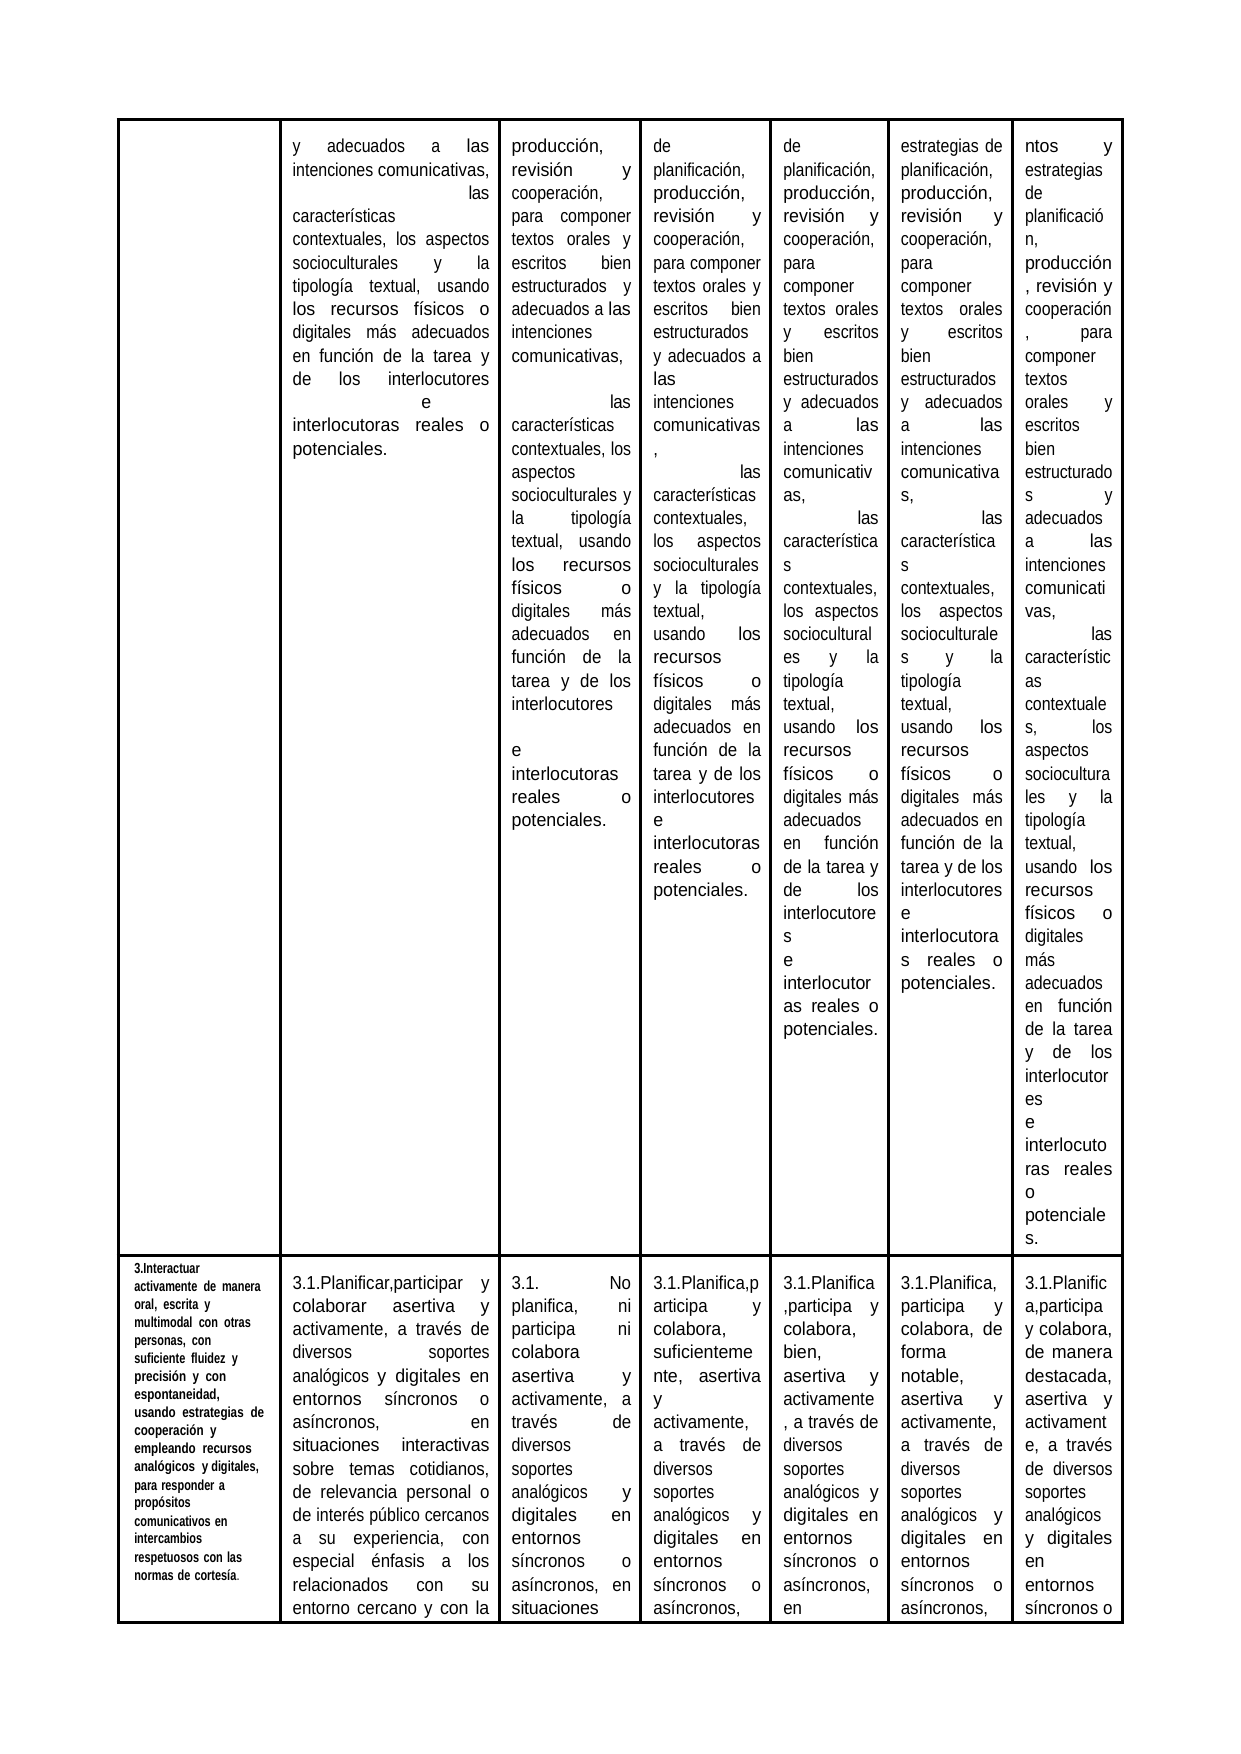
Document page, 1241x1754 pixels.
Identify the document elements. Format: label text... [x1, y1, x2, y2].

table_cell de planificación, producción, revisión y cooperación, para componer textos orales y escritos bien estructurados y adecuados a las intenciones comunicativas, las características contextuales, los aspectos socioculturales y la tipología textual, usando los recursos físicos o digitales más adecuados en función de la tarea y de los interlocutores e interlocutoras reales o potenciales. [772, 121, 887, 1254]
table_cell 3.1.Planifica,participa y colabora, suficientemente, asertiva y activamente, a través de diversos soportes analógicos y digitales en entornos síncronos o asíncronos, [642, 1257, 769, 1621]
table_cell y adecuados a las intenciones comunicativas, las características contextuales, los aspectos socioculturales y la tipología textual, usando los recursos físicos o digitales más adecuados en función de la tarea y de los interlocutores e interlocutoras reales o potenciales. [282, 121, 498, 1254]
table_cell 3.1.Planifica,participa y colabora, bien, asertiva y activamente, a través de diversos soportes analógicos y digitales en entornos síncronos o asíncronos, en [772, 1257, 887, 1621]
table_cell de planificación, producción, revisión y cooperación, para componer textos orales y escritos bien estructurados y adecuados a las intenciones comunicativas, las características contextuales, los aspectos socioculturales y la tipología textual, usando los recursos físicos o digitales más adecuados en función de la tarea y de los interlocutores e interlocutoras reales o potenciales. [642, 121, 769, 1254]
table_cell 3.Interactuar activamente de manera oral, escrita y multimodal con otras personas, con suficiente fluidez y precisión y con espontaneidad, usando estrategias de cooperación y empleando recursos analógicos y digitales, para responder a propósitos comunicativos en intercambios respetuosos con las normas de cortesía. [120, 1257, 279, 1621]
table_cell ntos y estrategias de planificación, producción, revisión y cooperación, para componer textos orales y escritos bien estructurados y adecuados a las intenciones comunicativas, las características contextuales, los aspectos socioculturales y la tipología textual, usando los recursos físicos o digitales más adecuados en función de la tarea y de los interlocutores e interlocutoras reales o potenciales. [1014, 121, 1121, 1254]
table_cell 3.1.Planifica,participa y colabora, de manera destacada, asertiva y activamente, a través de diversos soportes analógicos y digitales en entornos síncronos o [1014, 1257, 1121, 1621]
table_cell 3.1.Planificar,participar y colaborar asertiva y activamente, a través de diversos soportes analógicos y digitales en entornos síncronos o asíncronos, en situaciones interactivas sobre temas cotidianos, de relevancia personal o de interés público cercanos a su experiencia, con especial énfasis a los relacionados con su entorno cercano y con la [282, 1257, 498, 1621]
table_cell estrategias de planificación, producción, revisión y cooperación, para componer textos orales y escritos bien estructurados y adecuados a las intenciones comunicativas, las características contextuales, los aspectos socioculturales y la tipología textual, usando los recursos físicos o digitales más adecuados en función de la tarea y de los interlocutores e interlocutoras reales o potenciales. [890, 121, 1011, 1254]
table_cell 3.1.Planifica,participa y colabora, de forma notable, asertiva y activamente, a través de diversos soportes analógicos y digitales en entornos síncronos o asíncronos, [890, 1257, 1011, 1621]
table_cell producción, revisión y cooperación, para componer textos orales y escritos bien estructurados y adecuados a las intenciones comunicativas, las características contextuales, los aspectos socioculturales y la tipología textual, usando los recursos físicos o digitales más adecuados en función de la tarea y de los interlocutores e interlocutoras reales o potenciales. [501, 121, 639, 1254]
table_cell 3.1. No planifica, ni participa ni colabora asertiva y activamente, a través de diversos soportes analógicos y digitales en entornos síncronos o asíncronos, en situaciones [501, 1257, 639, 1621]
